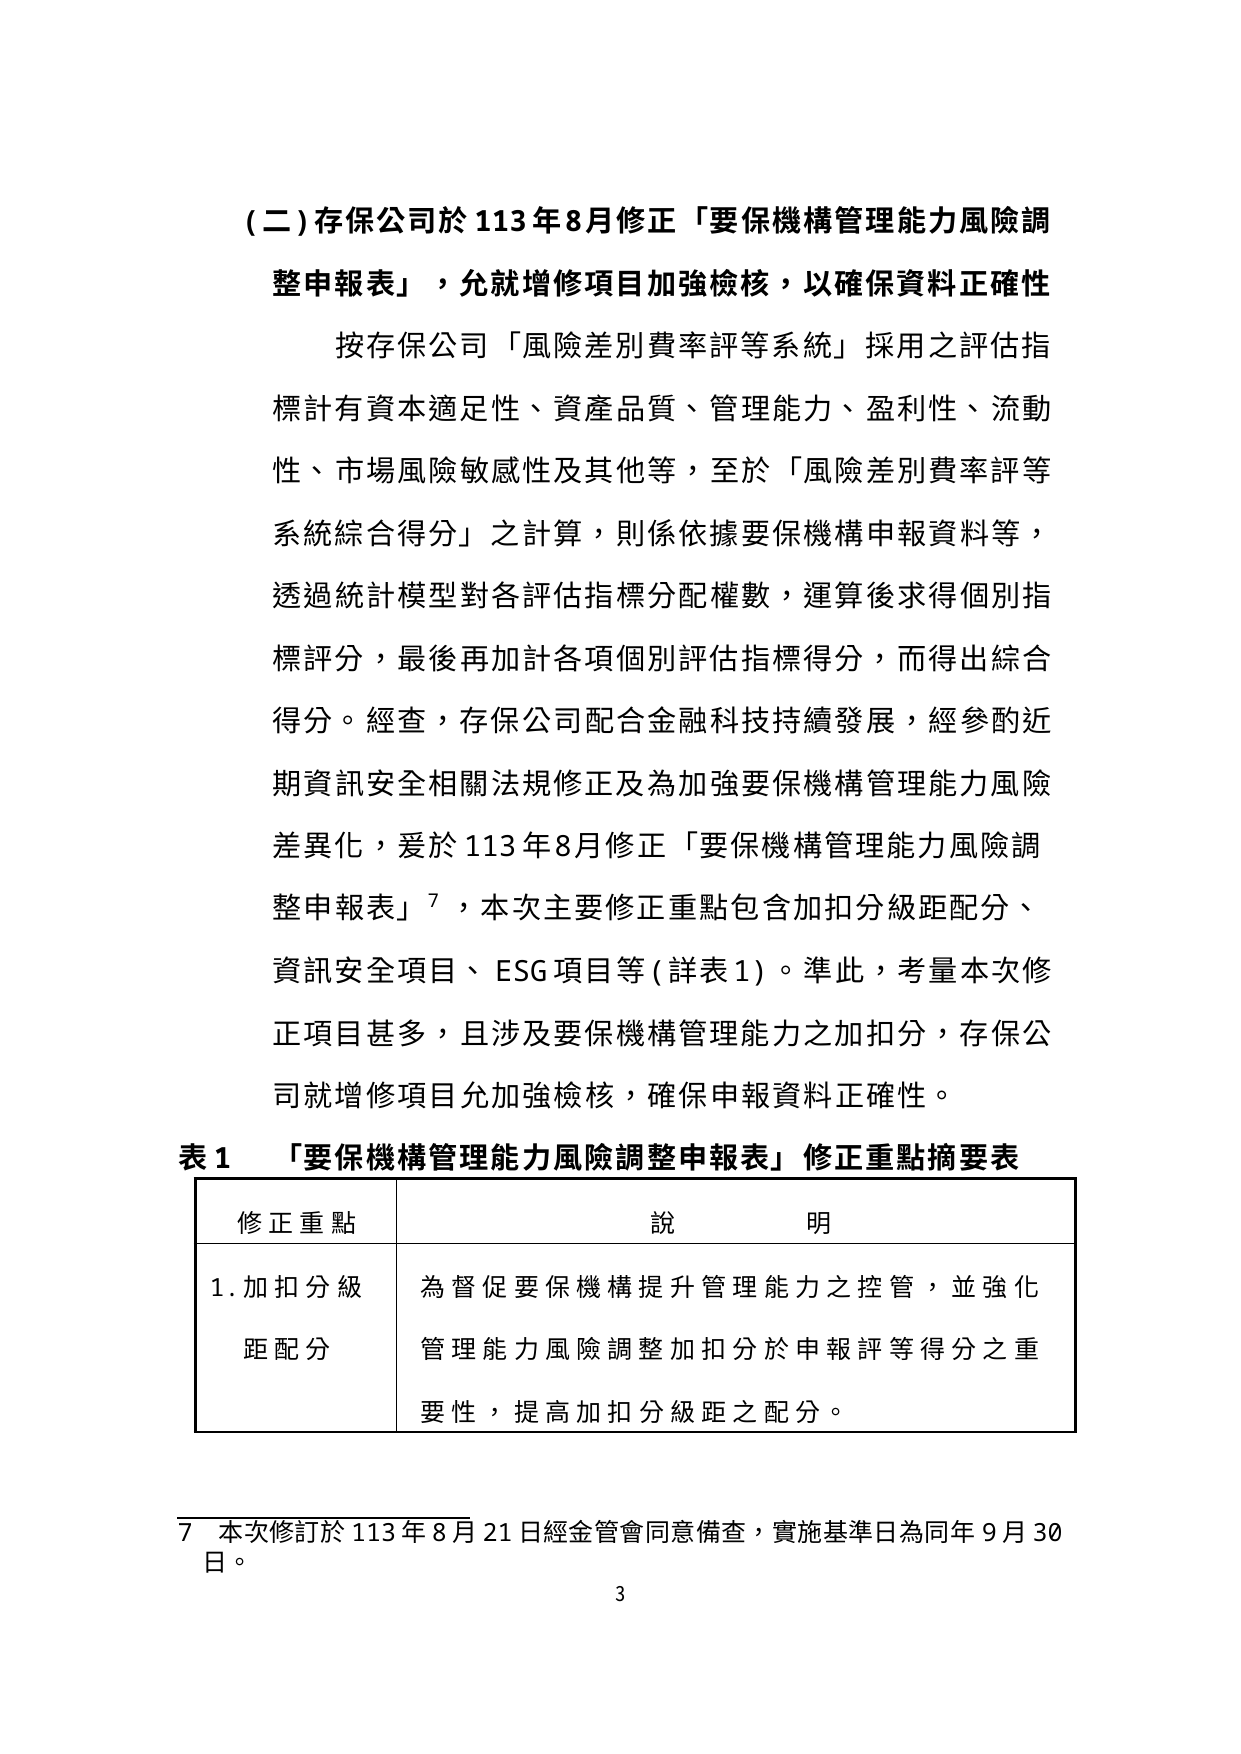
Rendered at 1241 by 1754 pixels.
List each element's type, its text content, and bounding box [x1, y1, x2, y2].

table_header 修正重點 [197, 1180, 396, 1243]
text 表1 「要保機構管理能力風險調整申報表」修正重點摘要表 [177, 1115, 1063, 1177]
table_cell 為督促要保機構提升管理能力之控管，並強化管理能力風險調整加扣分於申報評等得分之重要性，提高加扣分級距之配分。 [397, 1244, 1074, 1431]
text 本次修訂於113年8月21日經金管會同意備查，實施基準日為同年9月30日。 [177, 1518, 1063, 1577]
table_cell 1.加扣分級距配分 [197, 1244, 396, 1431]
text 按存保公司「風險差別費率評等系統」採用之評估指標計有資本適足性、資產品質、管理能力、盈利性、流動性、市場風險敏感性及其他等，至於「風險差別費率評等系統綜合得分」之計算，則係依據要保機構申報資料等，透過統計模型對各評估指標分配權數，運算後求得個別指標評分，最後再加計各項個別評估指標得分，而得出綜合得分。經查，存保公司配合金融科技持續發展，經參酌近期資訊安全相關法規修正及為加強要保機構管理能力風險差異化，爰於113年8月修正「要保機構管理能力風險調整申報表」，本次主要修正重點包含加扣分級距配分、資訊安全項目、ESG項目等(詳表1)。準此，考量本次修正項目甚多，且涉及要保機構管理能力之加扣分，存保公司就增修項目允加強檢核，確保申報資料正確性。 [266, 302, 1063, 1115]
table_header 說 明 [397, 1180, 1074, 1243]
text (二)存保公司於113年8月修正「要保機構管理能力風險調整申報表」，允就增修項目加強檢核，以確保資料正確性 [236, 177, 1063, 302]
